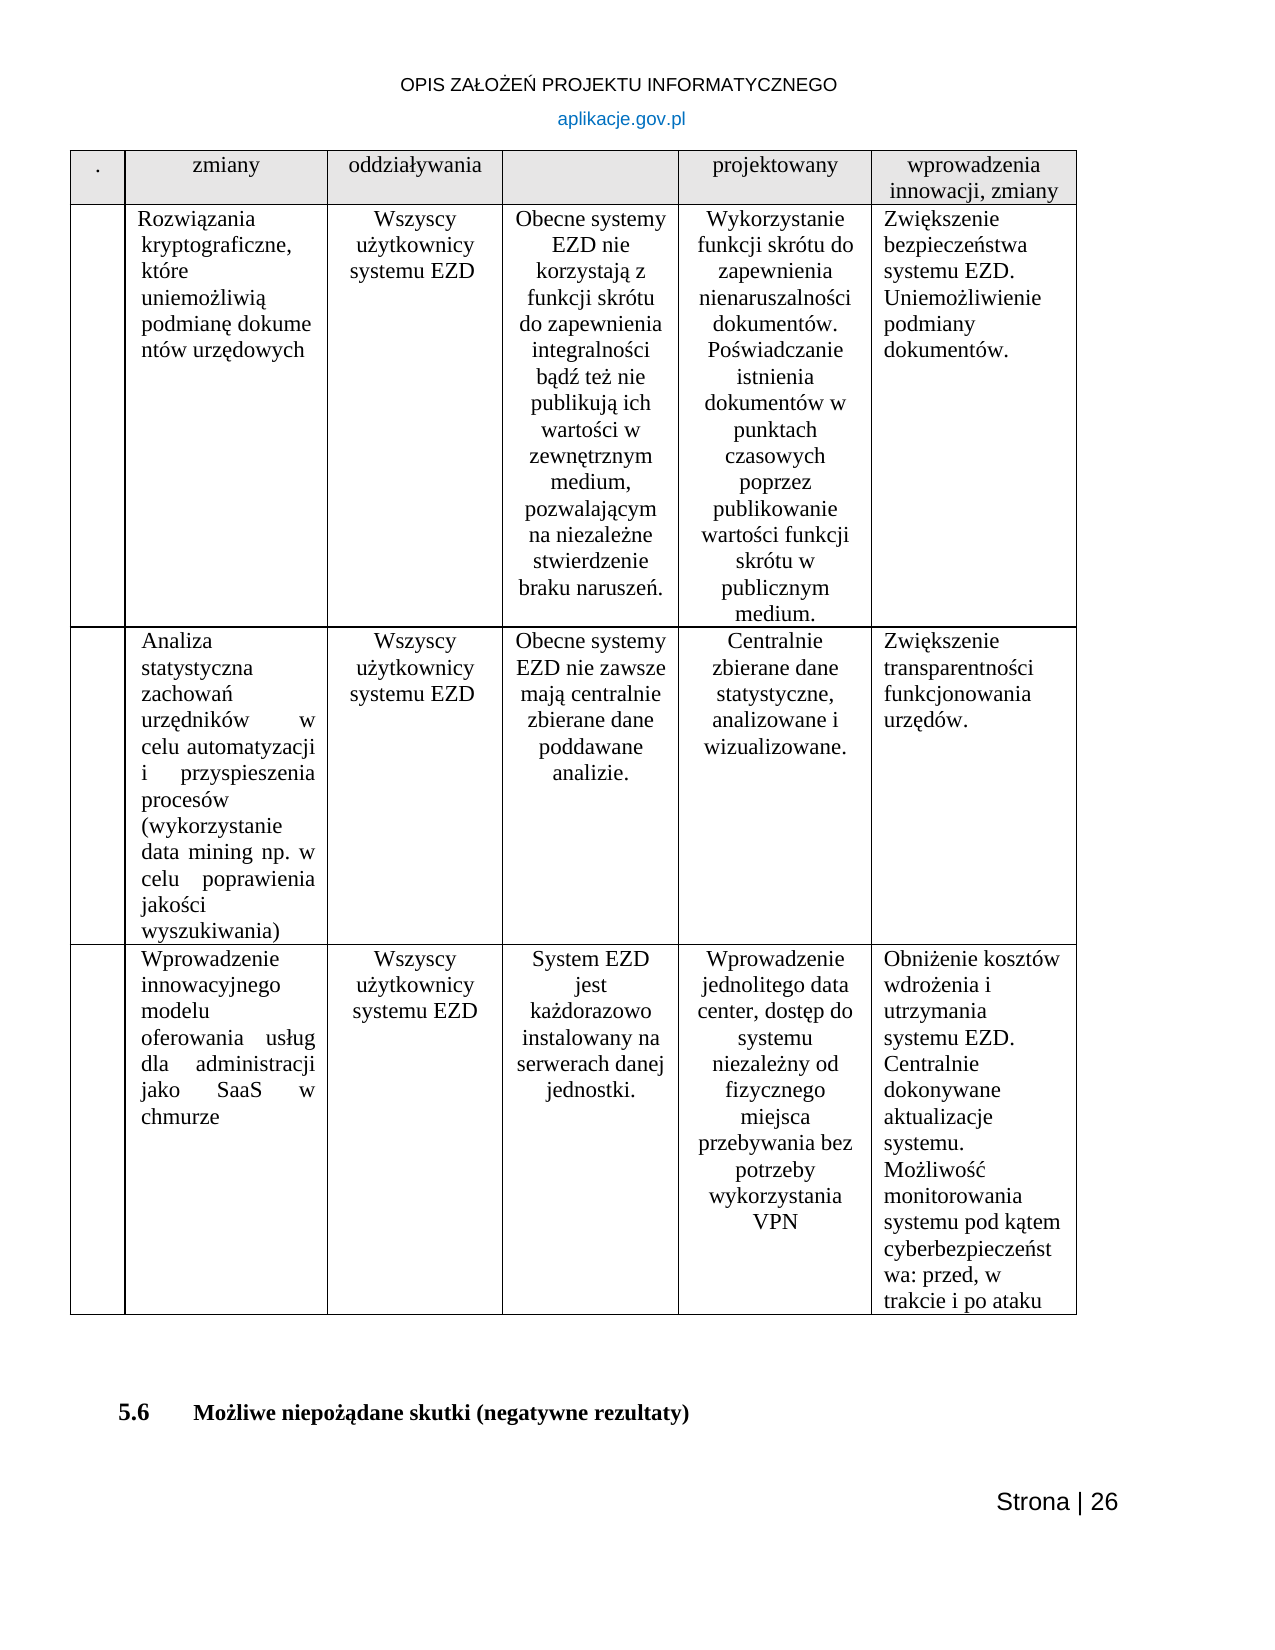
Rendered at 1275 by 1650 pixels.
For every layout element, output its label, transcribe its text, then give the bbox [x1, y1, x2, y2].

table_cell Wprowadzenie innowacyjnego modelu oferowania usług dla administracji jako SaaS w chmurze [126, 945, 327, 1314]
table_cell Wprowadzenie jednolitego data center, dostęp do systemu niezależny od fizycznego miejsca przebywania bez potrzeby wykorzystania VPN [679, 945, 871, 1314]
table_cell Zwiększenie transparentności funkcjonowania urzędów. [872, 628, 1076, 944]
table_cell Analiza statystyczna zachowań urzędników w celu automatyzacji i przyspieszenia procesów (wykorzystanie data mining np. w celu poprawienia jakości wyszukiwania) [126, 628, 327, 944]
table_cell Obniżenie kosztów wdrożenia i utrzymania systemu EZD. Centralnie dokonywane aktualizacje systemu. Możliwość monitorowania systemu pod kątem cyberbezpieczeństwa: przed, w trakcie i po ataku [872, 945, 1076, 1314]
table_header . [71, 151, 124, 204]
table_header zmiany [126, 151, 327, 204]
table_cell Obecne systemy EZD nie zawsze mają centralnie zbierane dane poddawane analizie. [503, 628, 678, 944]
table_header wprowadzenia innowacji, zmiany [872, 151, 1076, 204]
table_cell Centralnie zbierane dane statystyczne, analizowane i wizualizowane. [679, 628, 871, 944]
table_header [503, 151, 678, 204]
table_cell [71, 945, 124, 1314]
table_cell Wszyscy użytkownicy systemu EZD [328, 205, 502, 626]
table_cell Rozwiązania kryptograficzne, które uniemożliwią podmianę dokumentów urzędowych [126, 205, 327, 626]
table_cell Wszyscy użytkownicy systemu EZD [328, 628, 502, 944]
table_cell Obecne systemy EZD nie korzystają z funkcji skrótu do zapewnienia integralności bądź też nie publikują ich wartości w zewnętrznym medium, pozwalającym na niezależne stwierdzenie braku naruszeń. [503, 205, 678, 626]
table_cell System EZD jest każdorazowo instalowany na serwerach danej jednostki. [503, 945, 678, 1314]
table_cell Zwiększenie bezpieczeństwa systemu EZD. Uniemożliwienie podmiany dokumentów. [872, 205, 1076, 626]
table_cell [71, 205, 124, 626]
table_header oddziaływania [328, 151, 502, 204]
table_cell Wszyscy użytkownicy systemu EZD [328, 945, 502, 1314]
list Możliwe niepożądane skutki (negatywne rezultaty) [118, 1397, 1125, 1426]
table_cell [71, 628, 124, 944]
table_header projektowany [679, 151, 871, 204]
table_cell Wykorzystanie funkcji skrótu do zapewnienia nienaruszalności dokumentów. Poświadczanie istnienia dokumentów w punktach czasowych poprzez publikowanie wartości funkcji skrótu w publicznym medium. [679, 205, 871, 626]
